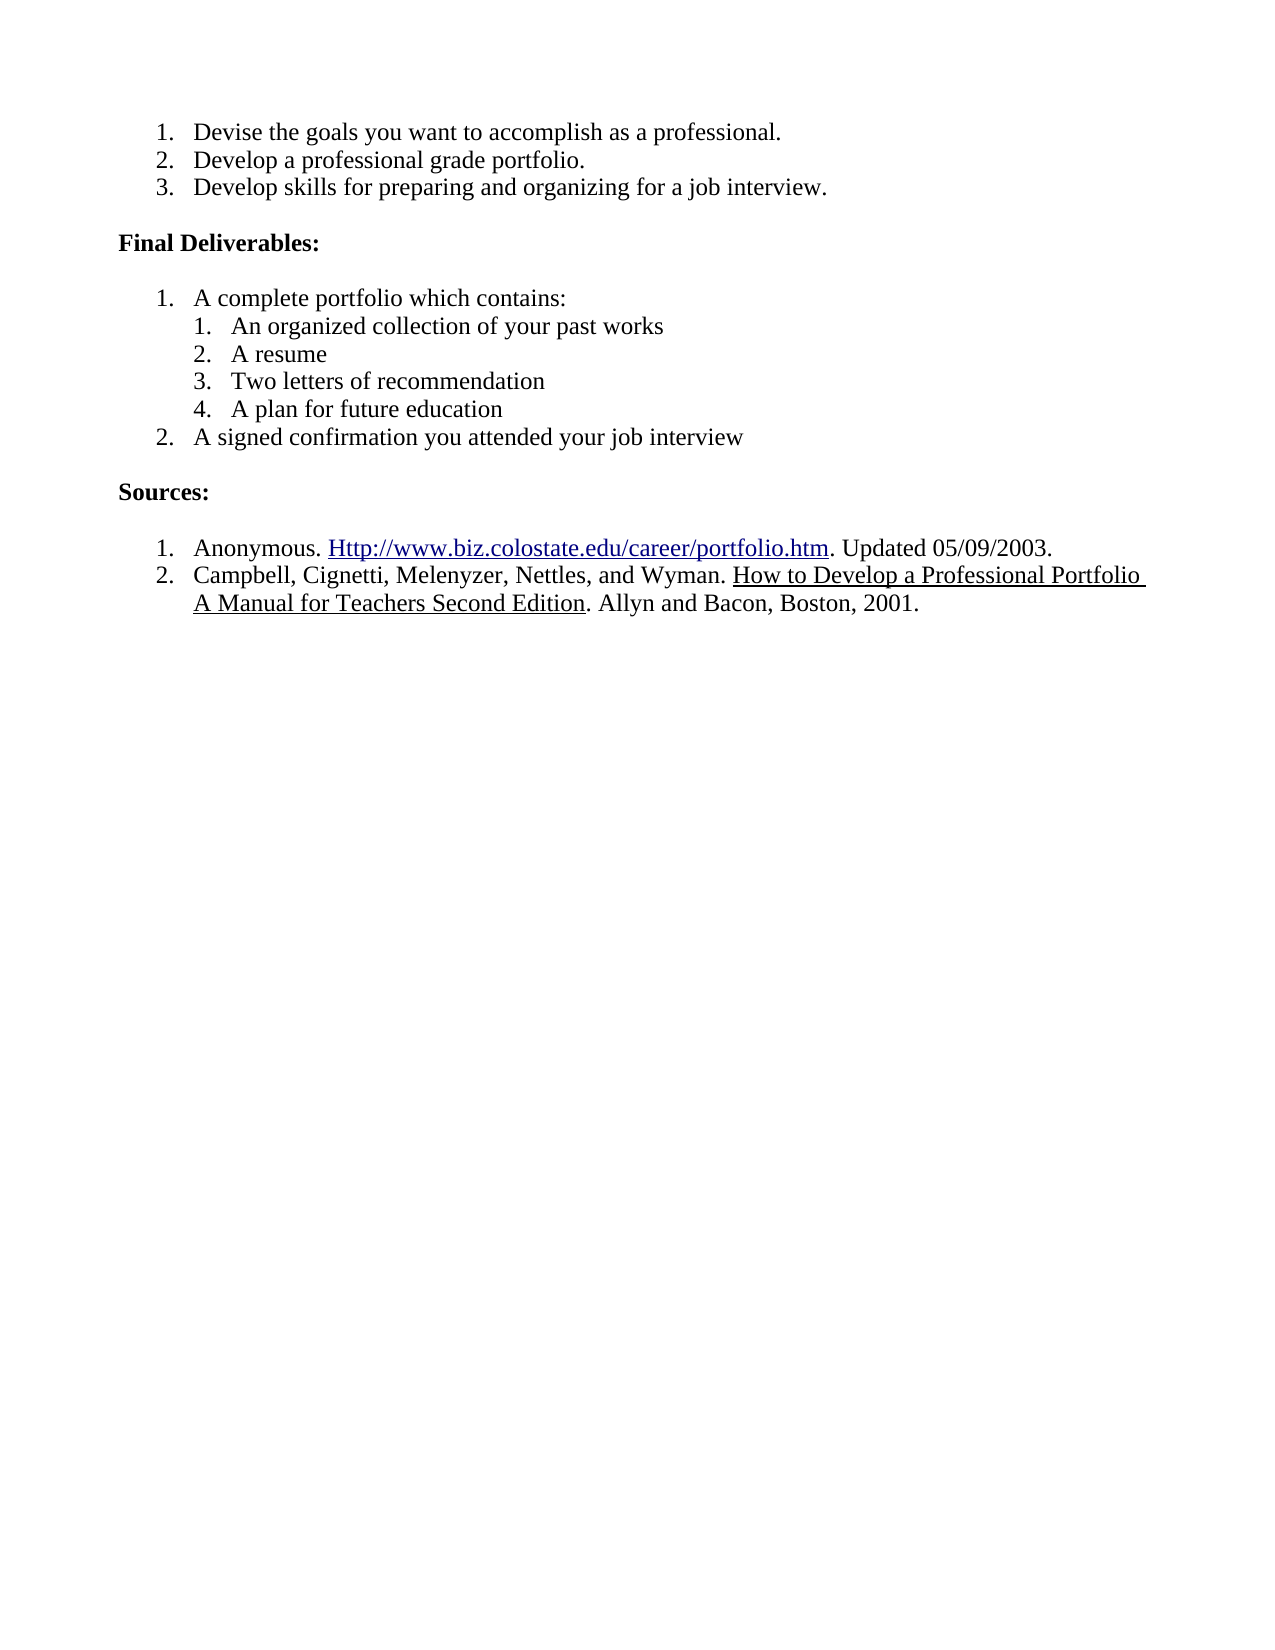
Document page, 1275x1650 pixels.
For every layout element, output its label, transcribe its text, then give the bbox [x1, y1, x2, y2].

list A signed confirmation you attended your job interview [156, 423, 1157, 451]
text Final Deliverables: [118, 229, 1157, 257]
text Sources: [118, 478, 1157, 506]
list Campbell, Cignetti, Melenyzer, Nettles, and Wyman. How to Develop a Professional Portfolio A Manual for Teachers Second Edition. Allyn and Bacon, Boston, 2001. [156, 561, 1157, 617]
list Anonymous. Http://www.biz.colostate.edu/career/portfolio.htm. Updated 05/09/2003. [156, 534, 1157, 561]
list Two letters of recommendation [193, 367, 1157, 395]
list An organized collection of your past works [193, 312, 1157, 340]
list A resume [193, 340, 1157, 367]
list A plan for future education [193, 395, 1157, 423]
list Develop skills for preparing and organizing for a job interview. [156, 173, 1157, 201]
list A complete portfolio which contains: [156, 284, 1157, 312]
list Develop a professional grade portfolio. [156, 146, 1157, 173]
list Devise the goals you want to accomplish as a professional. [156, 118, 1157, 146]
